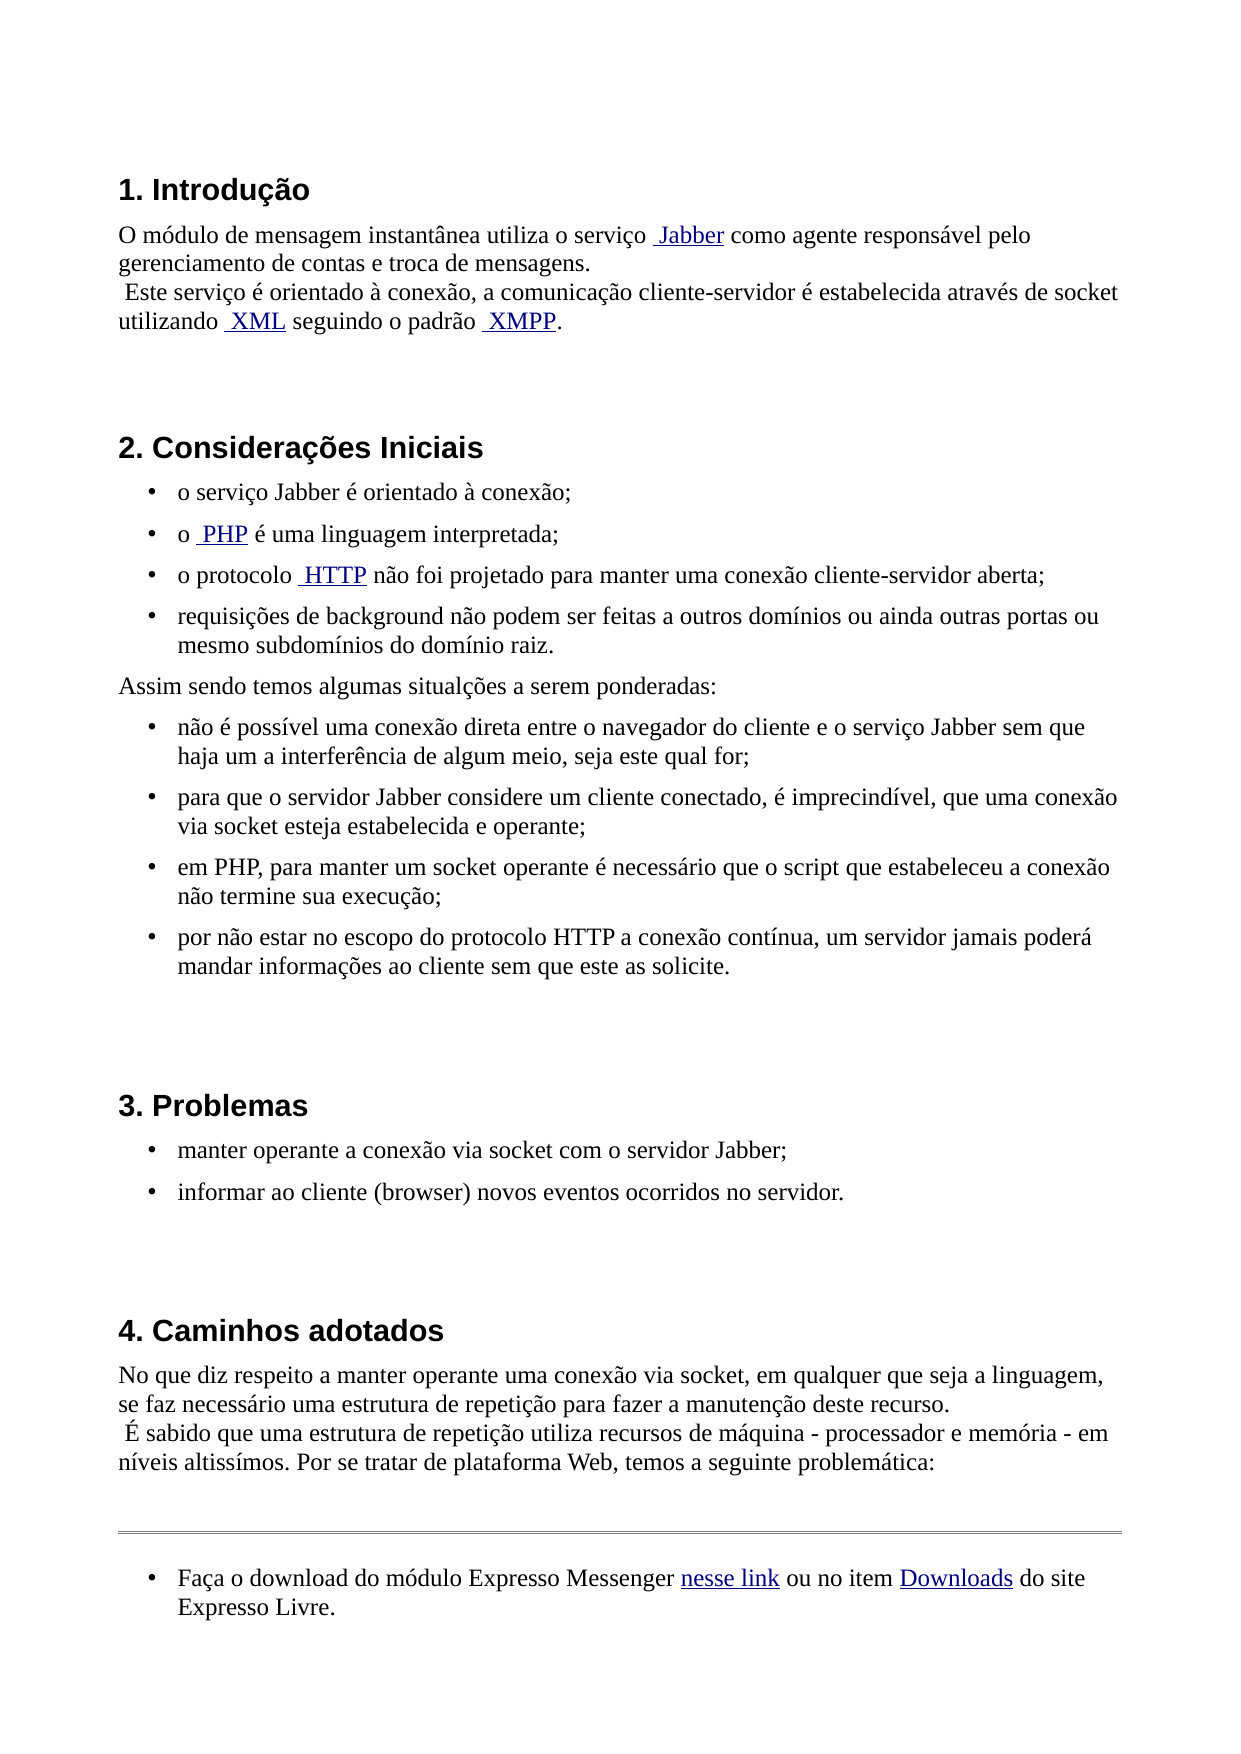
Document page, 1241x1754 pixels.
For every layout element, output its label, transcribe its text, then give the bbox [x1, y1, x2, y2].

text No que diz respeito a manter operante uma conexão via socket, em qualquer que seja a linguagem, se faz necessário uma estrutura de repetição para fazer a manutenção deste recurso. É sabido que uma estrutura de repetição utiliza recursos de máquina - processador e memória - em níveis altissímos. Por se tratar de plataforma Web, temos a seguinte problemática: [118, 1361, 1122, 1504]
list para que o servidor Jabber considere um cliente conectado, é imprecindível, que uma conexão via socket esteja estabelecida e operante; [148, 782, 1122, 840]
list o PHP é uma linguagem interpretada; [148, 519, 1122, 547]
text Assim sendo temos algumas situalções a serem ponderadas: [118, 671, 1122, 700]
subtitle 2. Considerações Iniciais [118, 430, 1122, 465]
list informar ao cliente (browser) novos eventos ocorridos no servidor. [148, 1177, 1122, 1205]
list manter operante a conexão via socket com o servidor Jabber; [148, 1135, 1122, 1164]
list não é possível uma conexão direta entre o navegador do cliente e o serviço Jabber sem que haja um a interferência de algum meio, seja este qual for; [148, 712, 1122, 770]
text O módulo de mensagem instantânea utiliza o serviço Jabber como agente responsável pelo gerenciamento de contas e troca de mensagens. Este serviço é orientado à conexão, a comunicação cliente-servidor é estabelecida através de socket utilizando XML seguindo o padrão XMPP. [118, 220, 1122, 392]
subtitle 3. Problemas [118, 1087, 1122, 1123]
subtitle 4. Caminhos adotados [118, 1313, 1122, 1348]
list requisições de background não podem ser feitas a outros domínios ou ainda outras portas ou mesmo subdomínios do domínio raiz. [148, 601, 1122, 659]
list Faça o download do módulo Expresso Messenger nesse link ou no item Downloads do site Expresso Livre. [148, 1563, 1122, 1621]
list em PHP, para manter um socket operante é necessário que o script que estabeleceu a conexão não termine sua execução; [148, 852, 1122, 910]
list o protocolo HTTP não foi projetado para manter uma conexão cliente-servidor aberta; [148, 560, 1122, 589]
subtitle 1. Introdução [118, 172, 1122, 207]
list o serviço Jabber é orientado à conexão; [148, 477, 1122, 506]
list por não estar no escopo do protocolo HTTP a conexão contínua, um servidor jamais poderá mandar informações ao cliente sem que este as solicite. [148, 922, 1122, 980]
